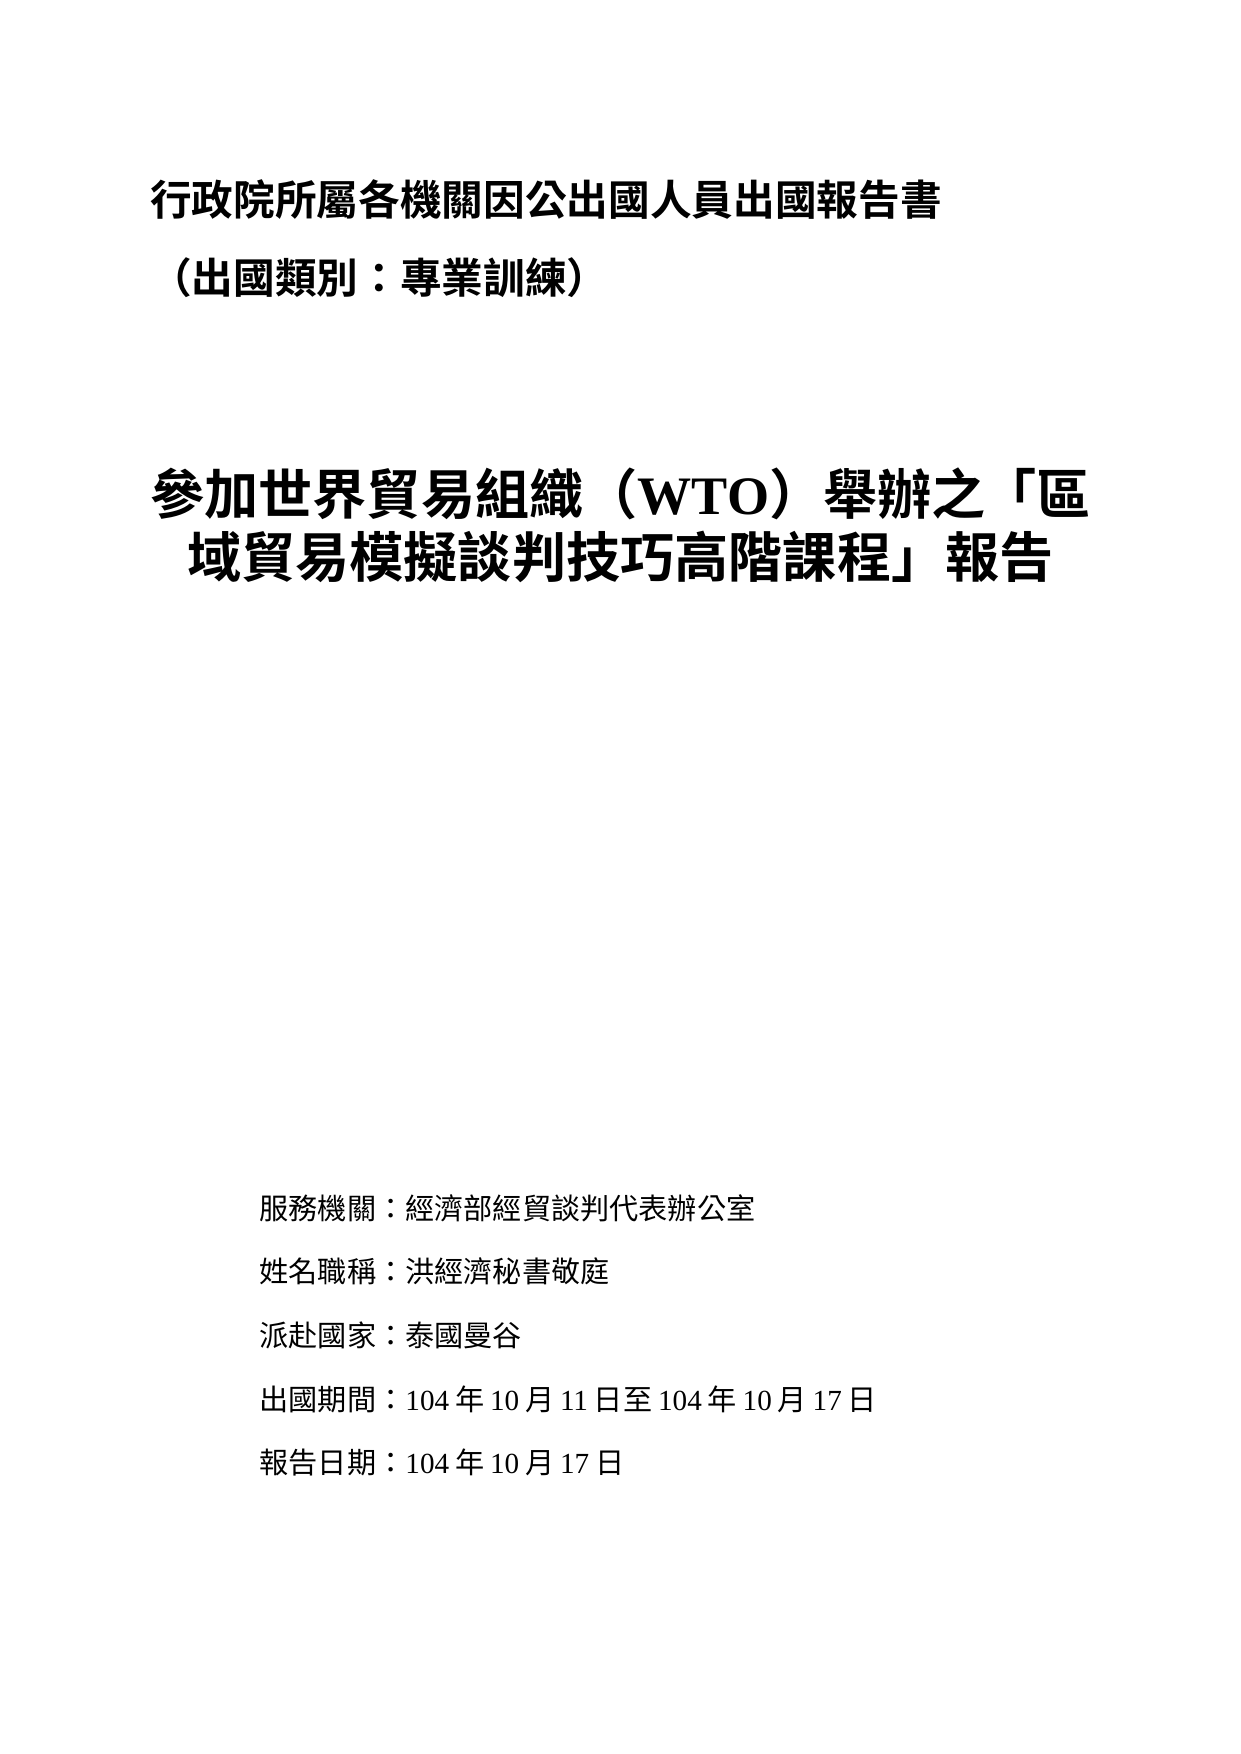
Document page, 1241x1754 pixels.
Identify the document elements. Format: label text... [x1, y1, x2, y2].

text 行政院所屬各機關因公出國人員出國報告書 [150, 169, 1090, 227]
text 報告日期：104年10月17日 [150, 1427, 1090, 1485]
text 姓名職稱：洪經濟秘書敬庭 [150, 1236, 1090, 1294]
text （出國類別：專業訓練） [150, 246, 1050, 305]
text 參加世界貿易組織（WTO）舉辦之「區域貿易模擬談判技巧高階課程」報告 [150, 465, 1090, 590]
text 出國期間：104年10月11日至104年10月17日 [150, 1363, 1090, 1422]
text 派赴國家：泰國曼谷 [150, 1300, 1090, 1358]
text 服務機關：經濟部經貿談判代表辦公室 [150, 1173, 1090, 1231]
